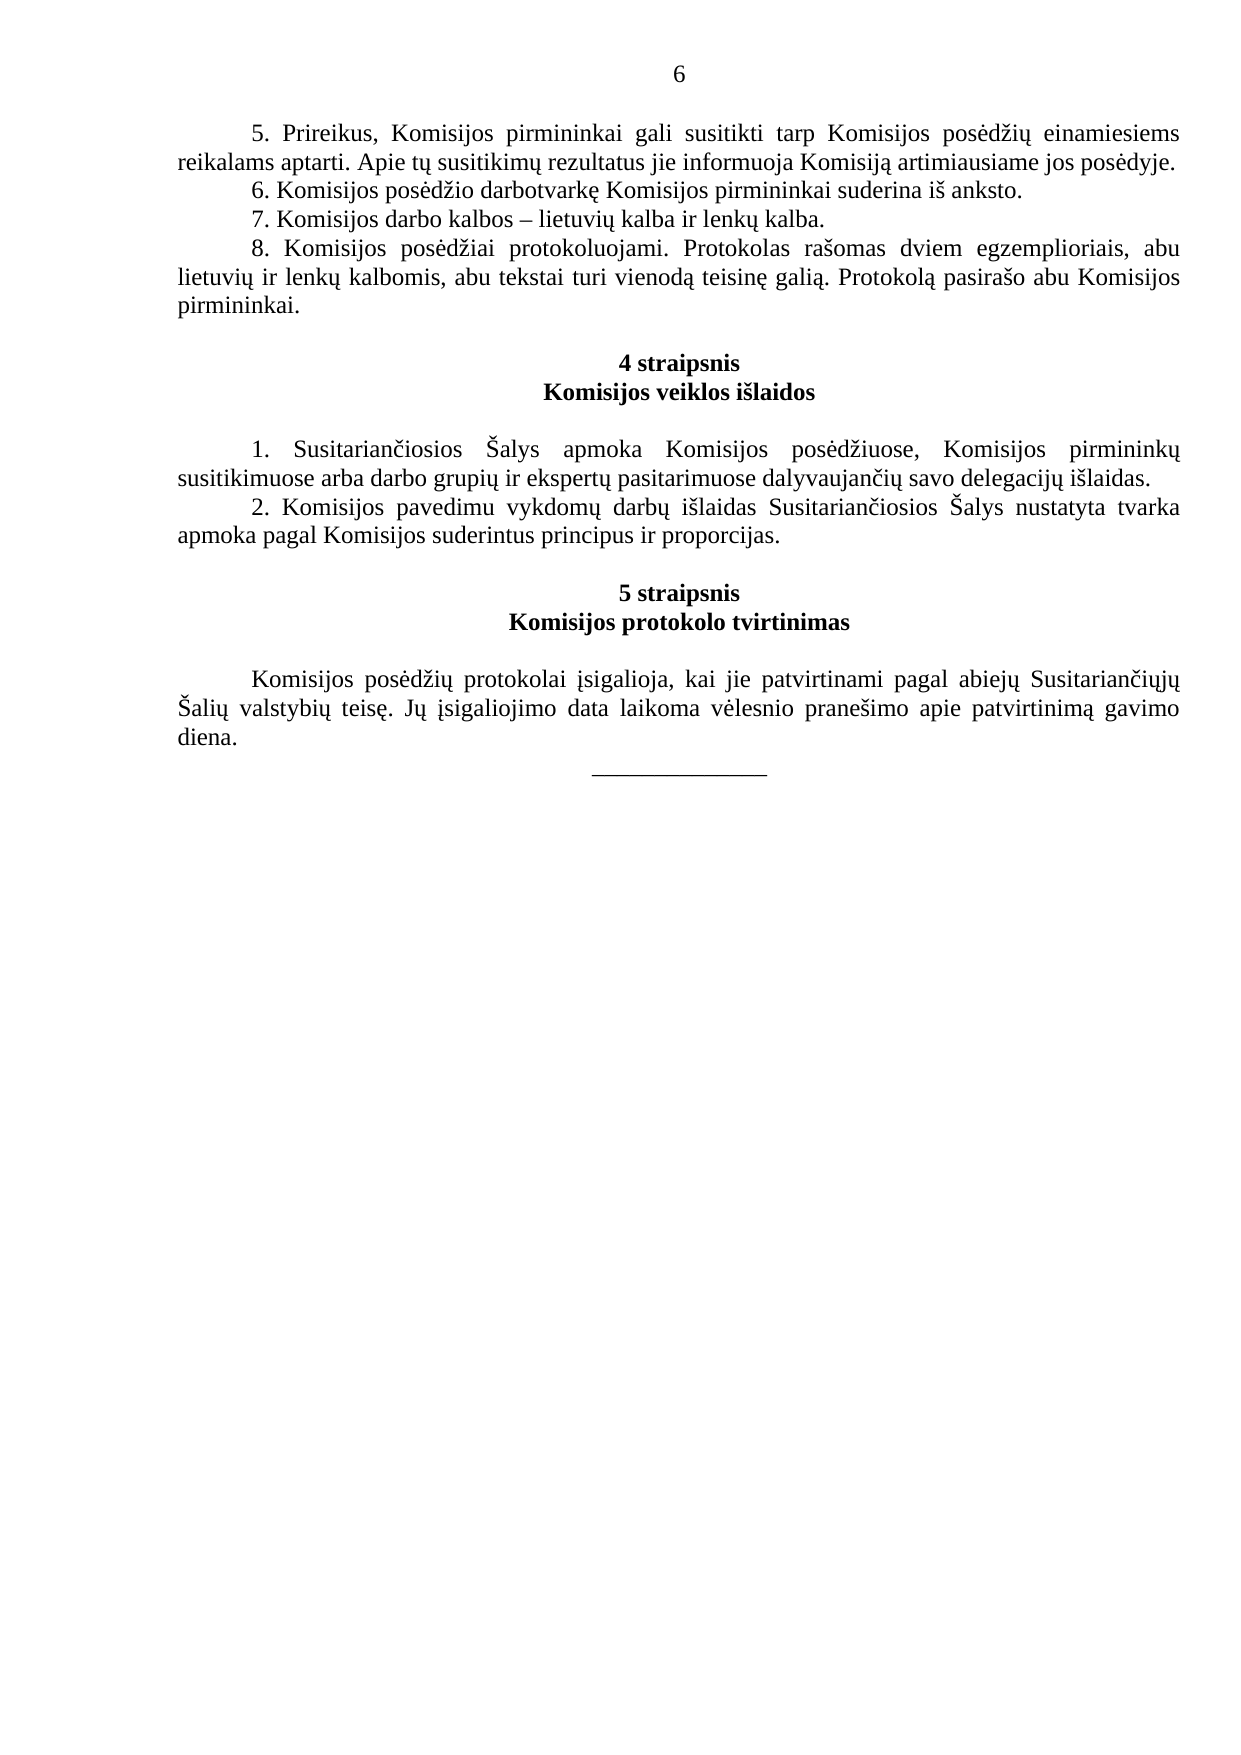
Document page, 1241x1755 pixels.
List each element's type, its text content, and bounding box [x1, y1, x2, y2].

text 1. Susitariančiosios Šalys apmoka Komisijos posėdžiuose, Komisijos pirmininkų susitikimuose arba darbo grupių ir ekspertų pasitarimuose dalyvaujančių savo delegacijų išlaidas. [177, 434, 1181, 492]
text 5 straipsnis [177, 578, 1181, 607]
text Komisijos veiklos išlaidos [177, 377, 1181, 406]
text 7. Komisijos darbo kalbos – lietuvių kalba ir lenkų kalba. [177, 204, 1181, 233]
text 4 straipsnis [177, 348, 1181, 377]
text Komisijos posėdžių protokolai įsigalioja, kai jie patvirtinami pagal abiejų Susitariančiųjų Šalių valstybių teisę. Jų įsigaliojimo data laikoma vėlesnio pranešimo apie patvirtinimą gavimo diena. [177, 664, 1181, 751]
text 2. Komisijos pavedimu vykdomų darbų išlaidas Susitariančiosios Šalys nustatyta tvarka apmoka pagal Komisijos suderintus principus ir proporcijas. [177, 492, 1181, 549]
text ______________ [177, 751, 1181, 779]
text 8. Komisijos posėdžiai protokoluojami. Protokolas rašomas dviem egzemplioriais, abu lietuvių ir lenkų kalbomis, abu tekstai turi vienodą teisinę galią. Protokolą pasirašo abu Komisijos pirmininkai. [177, 233, 1181, 319]
text 5. Prireikus, Komisijos pirmininkai gali susitikti tarp Komisijos posėdžių einamiesiems reikalams aptarti. Apie tų susitikimų rezultatus jie informuoja Komisiją artimiausiame jos posėdyje. [177, 118, 1181, 176]
text 6. Komisijos posėdžio darbotvarkę Komisijos pirmininkai suderina iš anksto. [177, 176, 1181, 204]
text Komisijos protokolo tvirtinimas [177, 607, 1181, 636]
